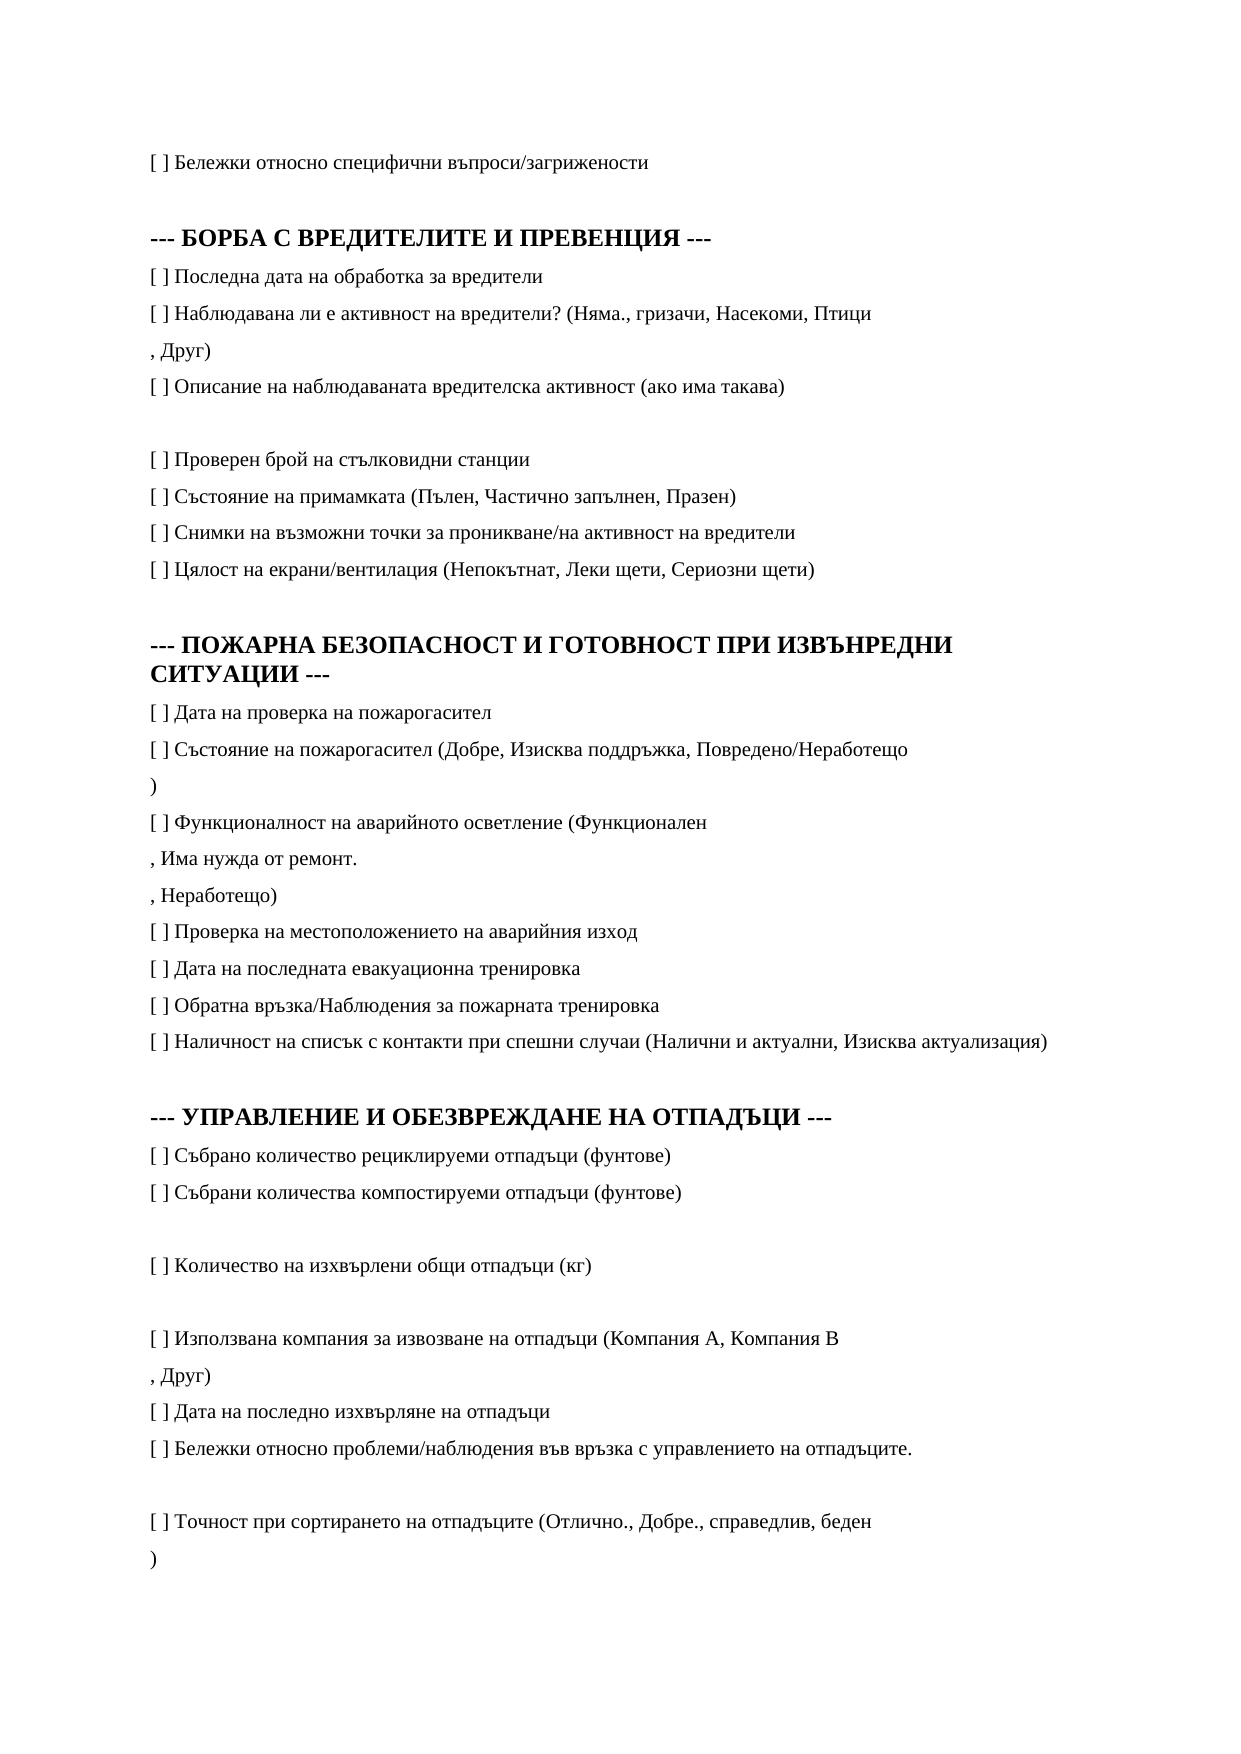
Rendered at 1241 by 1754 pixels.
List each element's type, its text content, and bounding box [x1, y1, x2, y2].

text [ ] Дата на проверка на пожарогасител [150, 700, 1090, 724]
text [ ] Бележки относно специфични въпроси/загрижености [150, 150, 1090, 174]
text [ ] Наличност на списък с контакти при спешни случаи (Налични и актуални, Изисква актуализация) [150, 1029, 1090, 1053]
text --- БОРБА С ВРЕДИТЕЛИТЕ И ПРЕВЕНЦИЯ --- [150, 223, 1090, 252]
text [ ] Функционалност на аварийното осветление (Функционален [150, 810, 1090, 834]
text [ ] Дата на последната евакуационна тренировка [150, 956, 1090, 980]
text [ ] Цялост на екрани/вентилация (Непокътнат, Леки щети, Сериозни щети) [150, 557, 1090, 581]
text , Друг) [150, 337, 1090, 362]
text [ ] Състояние на пожарогасител (Добре, Изисква поддръжка, Повредено/Неработещо [150, 737, 1090, 761]
text [ ] Бележки относно проблеми/наблюдения във връзка с управлението на отпадъците. [150, 1436, 1090, 1460]
text [ ] Проверен брой на стълковидни станции [150, 447, 1090, 471]
text [ ] Точност при сортирането на отпадъците (Отлично., Добре., справедлив, беден [150, 1509, 1090, 1533]
text [ ] Количество на изхвърлени общи отпадъци (кг) [150, 1253, 1090, 1277]
text [ ] Снимки на възможни точки за проникване/на активност на вредители [150, 520, 1090, 544]
text [ ] Описание на наблюдаваната вредителска активност (ако има такава) [150, 374, 1090, 398]
text , Неработещо) [150, 883, 1090, 907]
text [ ] Събрани количества компостируеми отпадъци (фунтове) [150, 1180, 1090, 1204]
text [ ] Дата на последно изхвърляне на отпадъци [150, 1399, 1090, 1423]
text [ ] Наблюдавана ли е активност на вредители? (Няма., гризачи, Насекоми, Птици [150, 301, 1090, 325]
text , Друг) [150, 1363, 1090, 1387]
text ) [150, 1546, 1090, 1570]
text --- ПОЖАРНА БЕЗОПАСНОСТ И ГОТОВНОСТ ПРИ ИЗВЪНРЕДНИ СИТУАЦИИ --- [150, 630, 1090, 687]
text [ ] Последна дата на обработка за вредители [150, 264, 1090, 288]
text ) [150, 773, 1090, 797]
text [ ] Състояние на примамката (Пълен, Частично запълнен, Празен) [150, 484, 1090, 508]
text [ ] Използвана компания за извозване на отпадъци (Компания А, Компания B [150, 1326, 1090, 1350]
text --- УПРАВЛЕНИЕ И ОБЕЗВРЕЖДАНЕ НА ОТПАДЪЦИ --- [150, 1102, 1090, 1131]
text [ ] Проверка на местоположението на аварийния изход [150, 919, 1090, 943]
text , Има нужда от ремонт. [150, 846, 1090, 870]
text [ ] Обратна връзка/Наблюдения за пожарната тренировка [150, 992, 1090, 1017]
text [ ] Събрано количество рециклируеми отпадъци (фунтове) [150, 1143, 1090, 1167]
